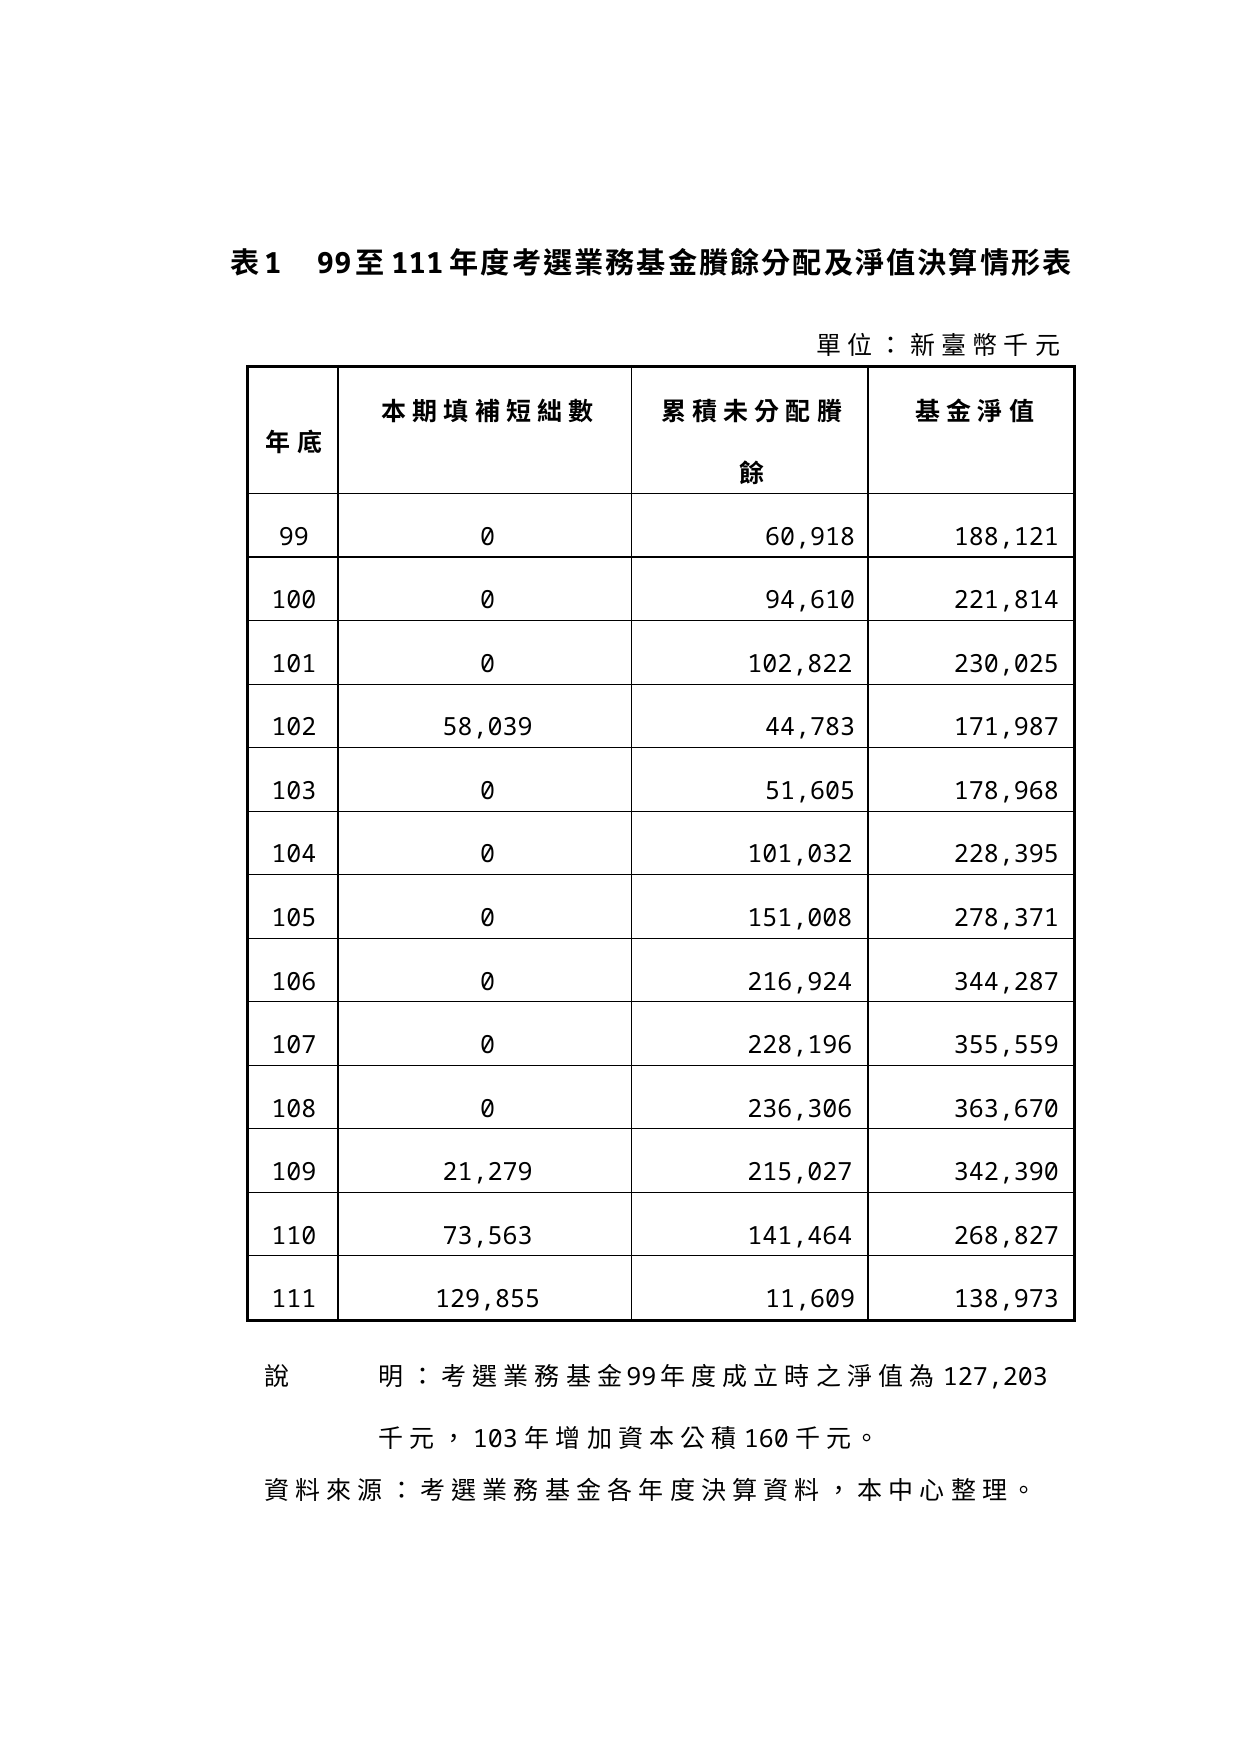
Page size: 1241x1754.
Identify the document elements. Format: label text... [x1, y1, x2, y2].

table_cell 178,968 [869, 748, 1073, 811]
table_cell 101 [249, 621, 337, 683]
table_cell 138,973 [869, 1256, 1073, 1319]
table_header 年底 [249, 368, 337, 493]
table_cell 104 [249, 812, 337, 874]
table_cell 171,987 [869, 685, 1073, 747]
table_cell 105 [249, 875, 337, 938]
table_cell 0 [339, 558, 631, 620]
table_cell 236,306 [632, 1066, 867, 1128]
table_cell 99 [249, 494, 337, 556]
table_cell 0 [339, 939, 631, 1001]
table_cell 73,563 [339, 1193, 631, 1255]
table_cell 363,670 [869, 1066, 1073, 1128]
table_cell 230,025 [869, 621, 1073, 683]
table_cell 228,196 [632, 1002, 867, 1065]
table_cell 107 [249, 1002, 337, 1065]
table_cell 44,783 [632, 685, 867, 747]
table_cell 103 [249, 748, 337, 811]
table_cell 108 [249, 1066, 337, 1128]
table_header 本期填補短絀數 [339, 368, 631, 493]
table_cell 268,827 [869, 1193, 1073, 1255]
table_cell 109 [249, 1129, 337, 1192]
table_cell 21,279 [339, 1129, 631, 1192]
table_cell 216,924 [632, 939, 867, 1001]
table_cell 11,609 [632, 1256, 867, 1319]
table_cell 141,464 [632, 1193, 867, 1255]
table_cell 101,032 [632, 812, 867, 874]
text 說 明：考選業務基金99年度成立時之淨值為127,203千元，103年增加資本公積160千元。 [251, 1322, 1063, 1447]
table_cell 0 [339, 621, 631, 683]
table_cell 0 [339, 812, 631, 874]
table_cell 355,559 [869, 1002, 1073, 1065]
text 表1 99至111年度考選業務基金賸餘分配及淨值決算情形表 [222, 177, 1078, 302]
table_header 基金淨值 [869, 368, 1073, 493]
table_cell 111 [249, 1256, 337, 1319]
table_cell 188,121 [869, 494, 1073, 556]
table_cell 0 [339, 748, 631, 811]
table_cell 0 [339, 1066, 631, 1128]
table_cell 151,008 [632, 875, 867, 938]
table_cell 0 [339, 875, 631, 938]
table_cell 221,814 [869, 558, 1073, 620]
table_cell 129,855 [339, 1256, 631, 1319]
table_cell 278,371 [869, 875, 1073, 938]
table_cell 100 [249, 558, 337, 620]
table_header 累積未分配賸餘 [632, 368, 867, 493]
table_cell 94,610 [632, 558, 867, 620]
table_cell 60,918 [632, 494, 867, 556]
table_cell 102,822 [632, 621, 867, 683]
table_cell 342,390 [869, 1129, 1073, 1192]
table_cell 58,039 [339, 685, 631, 747]
table_cell 0 [339, 1002, 631, 1065]
table_cell 0 [339, 494, 631, 556]
table_cell 110 [249, 1193, 337, 1255]
table_cell 228,395 [869, 812, 1073, 874]
table_cell 215,027 [632, 1129, 867, 1192]
text 資料來源：考選業務基金各年度決算資料，本中心整理。 [177, 1447, 1063, 1509]
table_cell 344,287 [869, 939, 1073, 1001]
table_cell 102 [249, 685, 337, 747]
table_cell 106 [249, 939, 337, 1001]
table_cell 51,605 [632, 748, 867, 811]
text 單位：新臺幣千元 [177, 302, 1063, 365]
